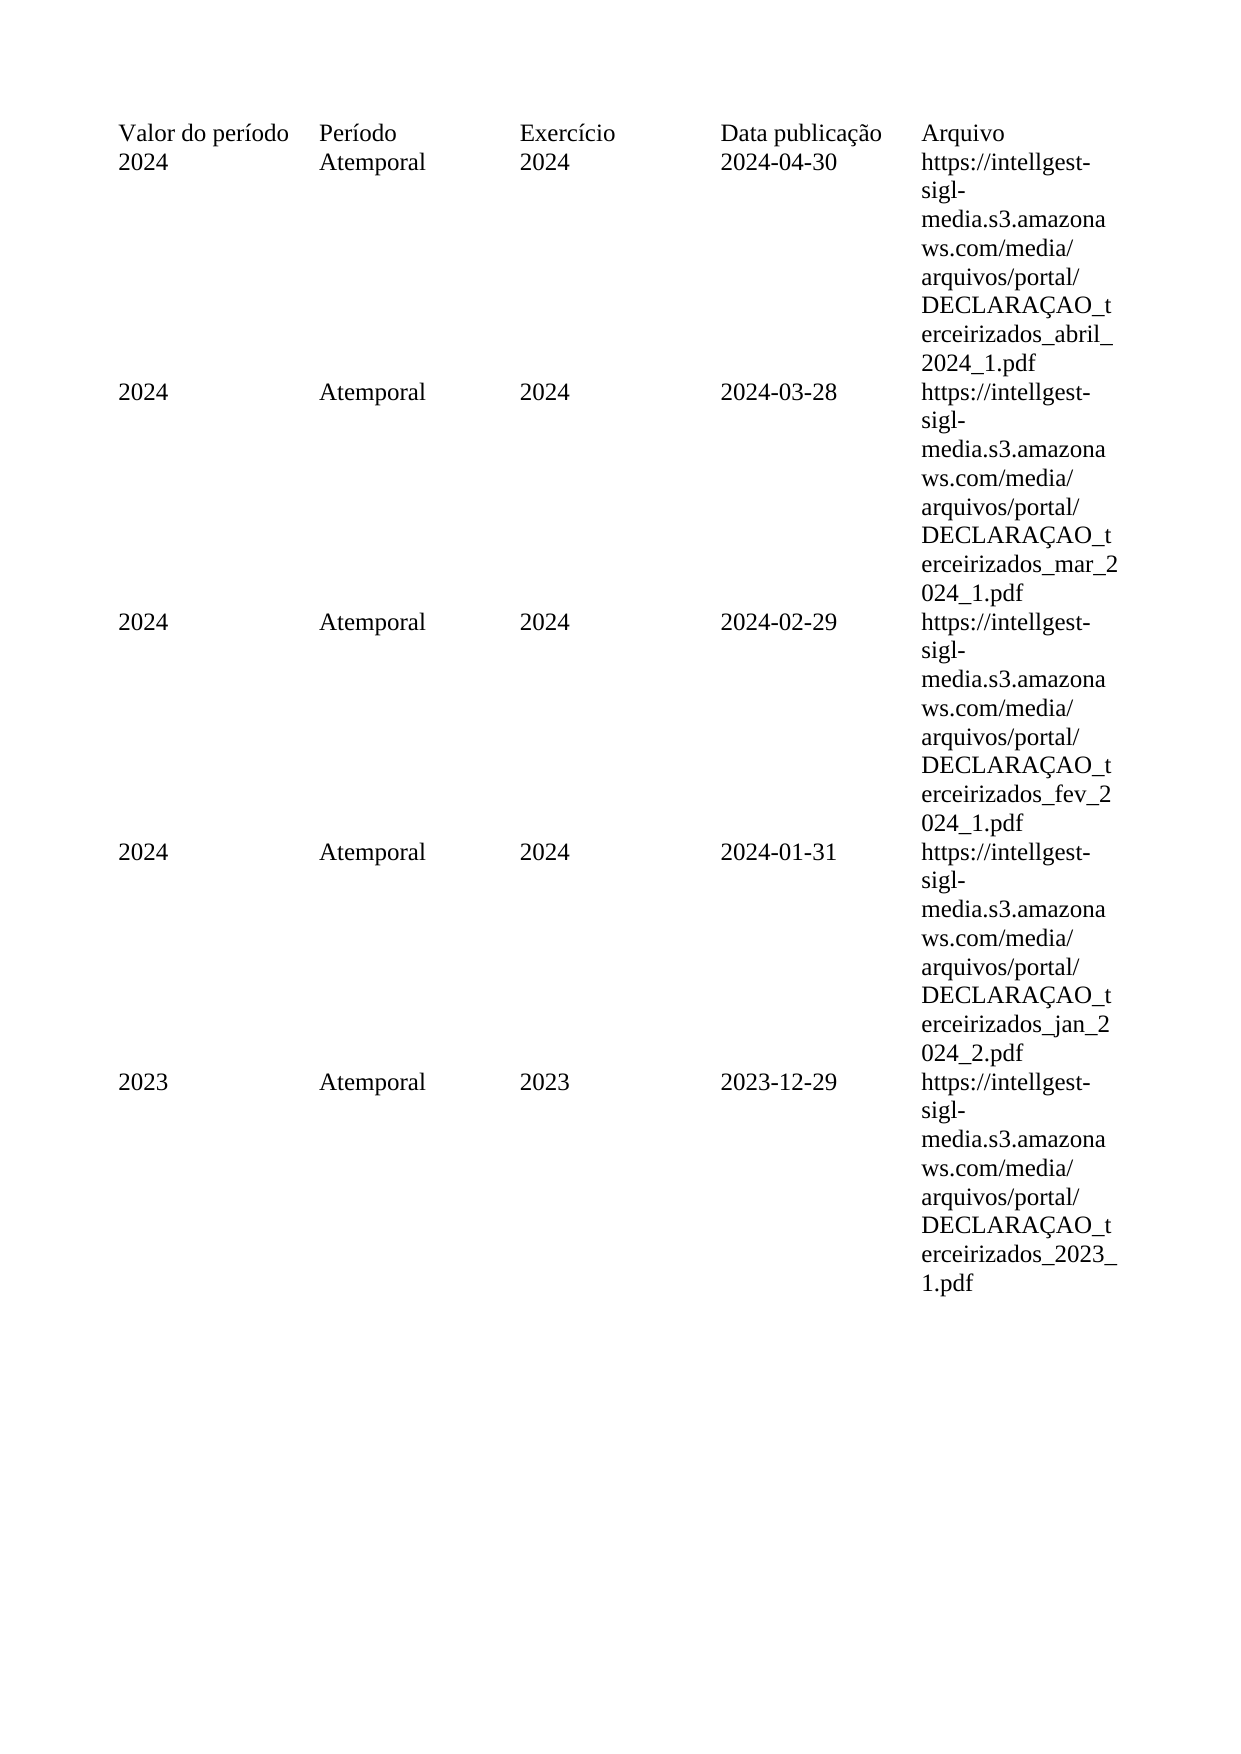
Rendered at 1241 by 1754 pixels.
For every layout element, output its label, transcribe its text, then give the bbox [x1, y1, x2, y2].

table_cell 2023 [520, 1067, 720, 1297]
table_cell https://intellgest-sigl-media.s3.amazonaws.com/media/arquivos/portal/DECLARAÇAO_terceirizados_mar_2024_1.pdf [921, 377, 1122, 607]
table_header Exercício [520, 118, 720, 147]
table_cell 2024-04-30 [720, 147, 921, 377]
table_cell https://intellgest-sigl-media.s3.amazonaws.com/media/arquivos/portal/DECLARAÇAO_terceirizados_fev_2024_1.pdf [921, 607, 1122, 837]
table_cell https://intellgest-sigl-media.s3.amazonaws.com/media/arquivos/portal/DECLARAÇAO_terceirizados_jan_2024_2.pdf [921, 837, 1122, 1067]
table_cell 2024 [520, 837, 720, 1067]
table_cell 2024 [118, 837, 319, 1067]
table_cell 2023-12-29 [720, 1067, 921, 1297]
table_cell Atemporal [319, 147, 519, 377]
table_header Valor do período [118, 118, 319, 147]
table_cell Atemporal [319, 377, 519, 607]
table_cell Atemporal [319, 607, 519, 837]
table_cell Atemporal [319, 1067, 519, 1297]
table_cell 2024 [118, 377, 319, 607]
table_cell Atemporal [319, 837, 519, 1067]
table_cell 2023 [118, 1067, 319, 1297]
table_cell https://intellgest-sigl-media.s3.amazonaws.com/media/arquivos/portal/DECLARAÇAO_terceirizados_2023_1.pdf [921, 1067, 1122, 1297]
table_cell 2024 [520, 147, 720, 377]
table_cell 2024 [118, 147, 319, 377]
table_header Período [319, 118, 519, 147]
table_cell 2024-01-31 [720, 837, 921, 1067]
table_header Arquivo [921, 118, 1122, 147]
table_cell 2024 [520, 377, 720, 607]
table_cell 2024 [520, 607, 720, 837]
table_cell 2024 [118, 607, 319, 837]
table_cell 2024-02-29 [720, 607, 921, 837]
table_cell 2024-03-28 [720, 377, 921, 607]
table_cell https://intellgest-sigl-media.s3.amazonaws.com/media/arquivos/portal/DECLARAÇAO_terceirizados_abril_2024_1.pdf [921, 147, 1122, 377]
table_header Data publicação [720, 118, 921, 147]
